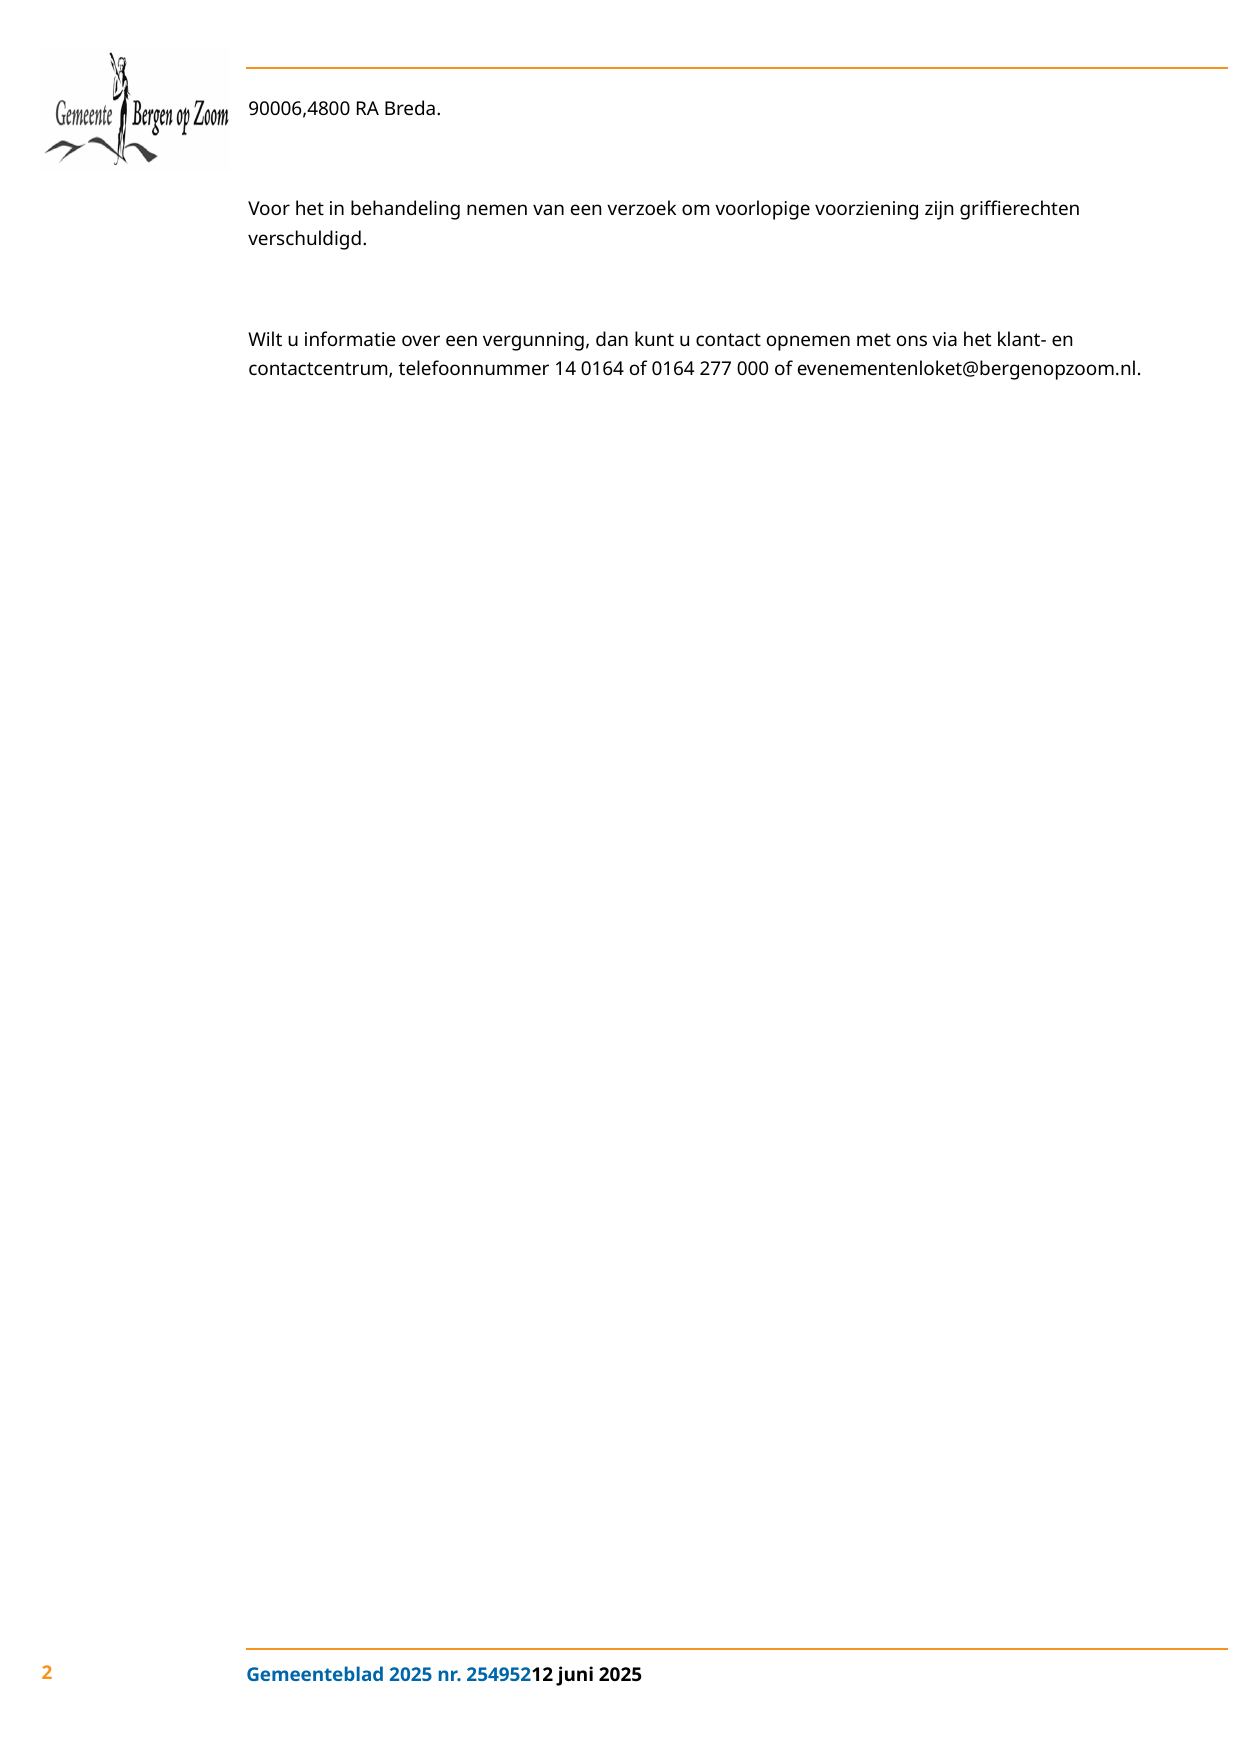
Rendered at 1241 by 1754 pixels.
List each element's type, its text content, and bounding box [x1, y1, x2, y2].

picture [41, 47, 231, 172]
text Voor het in behandeling nemen van een verzoek om voorlopige voorziening zijn griffierechten verschuldigd. [248, 196, 1152, 251]
text Wilt u informatie over een vergunning, dan kunt u contact opnemen met ons via het klant- en contactcentrum, telefoonnummer 14 0164 of 0164 277 000 of evenementenloket@bergenopzoom.nl. [248, 326, 1152, 381]
text 90006,4800 RA Breda. [248, 95, 1152, 121]
